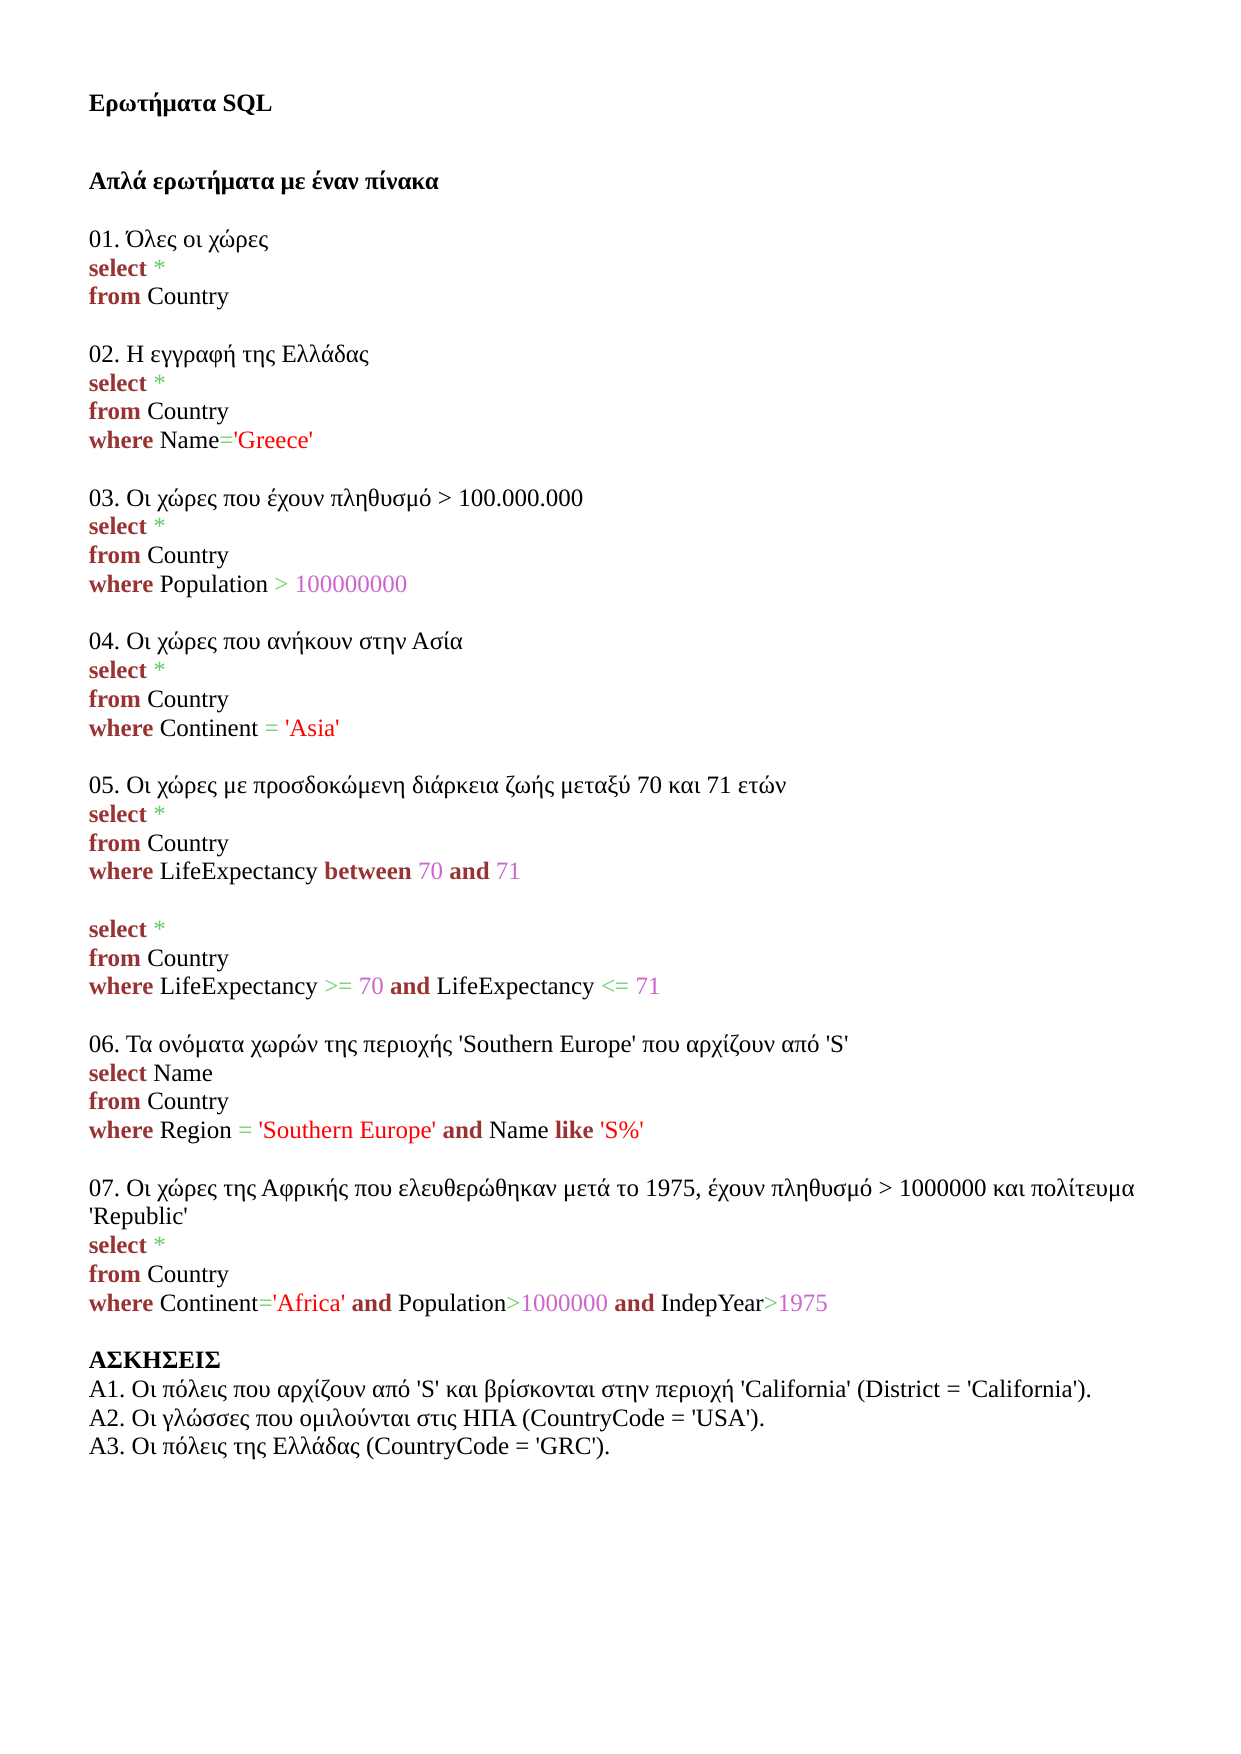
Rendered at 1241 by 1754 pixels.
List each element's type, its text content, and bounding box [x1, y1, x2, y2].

text Ερωτήματα SQL [88, 88, 1152, 117]
text 04. Οι χώρες που ανήκουν στην Ασία [88, 626, 1152, 655]
text where Continent='Africa' and Population>1000000 and IndepYear>1975 [88, 1288, 1152, 1316]
text where Continent = 'Asia' [88, 713, 1152, 741]
text where Region = 'Southern Europe' and Name like 'S%' [88, 1115, 1152, 1144]
text from Country [88, 1259, 1152, 1288]
text where LifeExpectancy between 70 and 71 [88, 856, 1152, 885]
text where LifeExpectancy >= 70 and LifeExpectancy <= 71 [88, 971, 1152, 1000]
text A3. Οι πόλεις της Ελλάδας (CountryCode = 'GRC'). [88, 1431, 1152, 1460]
text where Population > 100000000 [88, 569, 1152, 598]
text Απλά ερωτήματα με έναν πίνακα [88, 166, 1152, 195]
text from Country [88, 281, 1152, 310]
text Α2. Οι γλώσσες που ομιλούνται στις ΗΠΑ (CountryCode = 'USA'). [88, 1403, 1152, 1431]
text select * [88, 368, 1152, 396]
text select * [88, 1230, 1152, 1259]
text Α1. Οι πόλεις που αρχίζουν από 'S' και βρίσκονται στην περιοχή 'California' (District = 'California'). [88, 1374, 1152, 1403]
text select * [88, 799, 1152, 828]
text from Country [88, 684, 1152, 713]
text select * [88, 914, 1152, 943]
text 07. Οι χώρες της Αφρικής που ελευθερώθηκαν μετά το 1975, έχουν πληθυσμό > 1000000 και πολίτευμα 'Republic' [88, 1173, 1152, 1230]
text ΑΣΚΗΣΕΙΣ [88, 1345, 1152, 1374]
text 05. Οι χώρες με προσδοκώμενη διάρκεια ζωής μεταξύ 70 και 71 ετών [88, 770, 1152, 799]
text select * [88, 655, 1152, 684]
text select * [88, 253, 1152, 281]
text 06. Τα ονόματα χωρών της περιοχής 'Southern Europe' που αρχίζουν από 'S' [88, 1029, 1152, 1058]
text where Name='Greece' [88, 425, 1152, 454]
text from Country [88, 396, 1152, 425]
text 03. Οι χώρες που έχουν πληθυσμό > 100.000.000 [88, 483, 1152, 511]
text from Country [88, 540, 1152, 569]
text 02. Η εγγραφή της Ελλάδας [88, 339, 1152, 368]
text from Country [88, 1086, 1152, 1115]
text select Name [88, 1058, 1152, 1086]
text select * [88, 511, 1152, 540]
text from Country [88, 828, 1152, 856]
text 01. Όλες οι χώρες [88, 224, 1152, 253]
text from Country [88, 943, 1152, 971]
